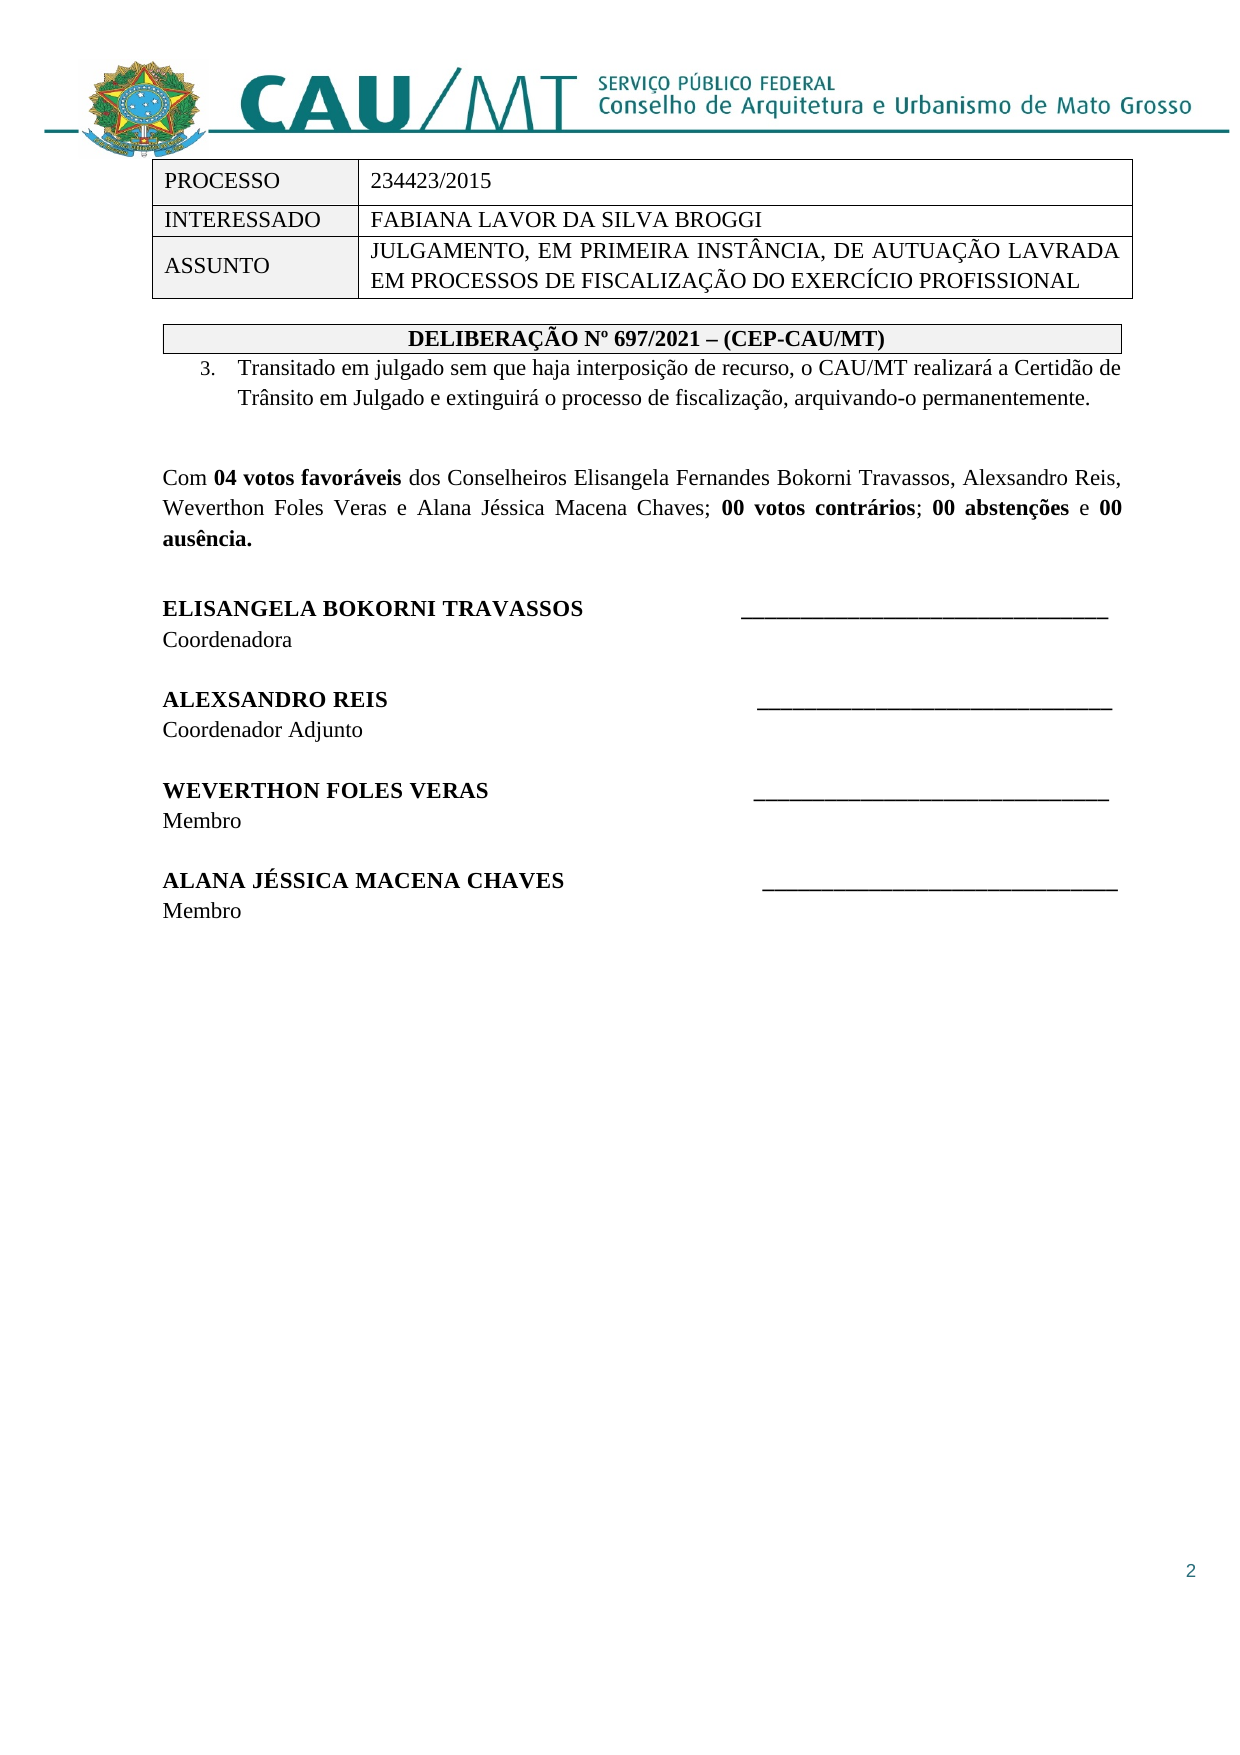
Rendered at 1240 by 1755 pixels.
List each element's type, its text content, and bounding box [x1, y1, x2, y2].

text Coordenador Adjunto [162, 716, 1122, 743]
text Membro [162, 898, 1122, 924]
text Membro [162, 807, 1122, 833]
text Com 04 votos favoráveis dos Conselheiros Elisangela Fernandes Bokorni Travassos, Alexsandro Reis, Weverthon Foles Veras e Alana Jéssica Macena Chaves; 00 votos contrários; 00 abstenções e 00 ausência. [162, 464, 1122, 551]
text Coordenadora [162, 626, 1122, 652]
text Weverthon Foles VEras ______________________________ [162, 777, 1122, 803]
text ALANA JÉSSICA MACENA CHAVES ______________________________ [162, 867, 1122, 894]
list Transitado em julgado sem que haja interposição de recurso, o CAU/MT realizará a Certidão de Trânsito em Julgado e extinguirá o processo de fiscalização, arquivando-o permanentemente. [200, 354, 1122, 411]
text ELISANGELA BOKORNI TRAVASSOS _______________________________ [162, 596, 1122, 622]
text alexsandro REIS ______________________________ [162, 686, 1122, 712]
